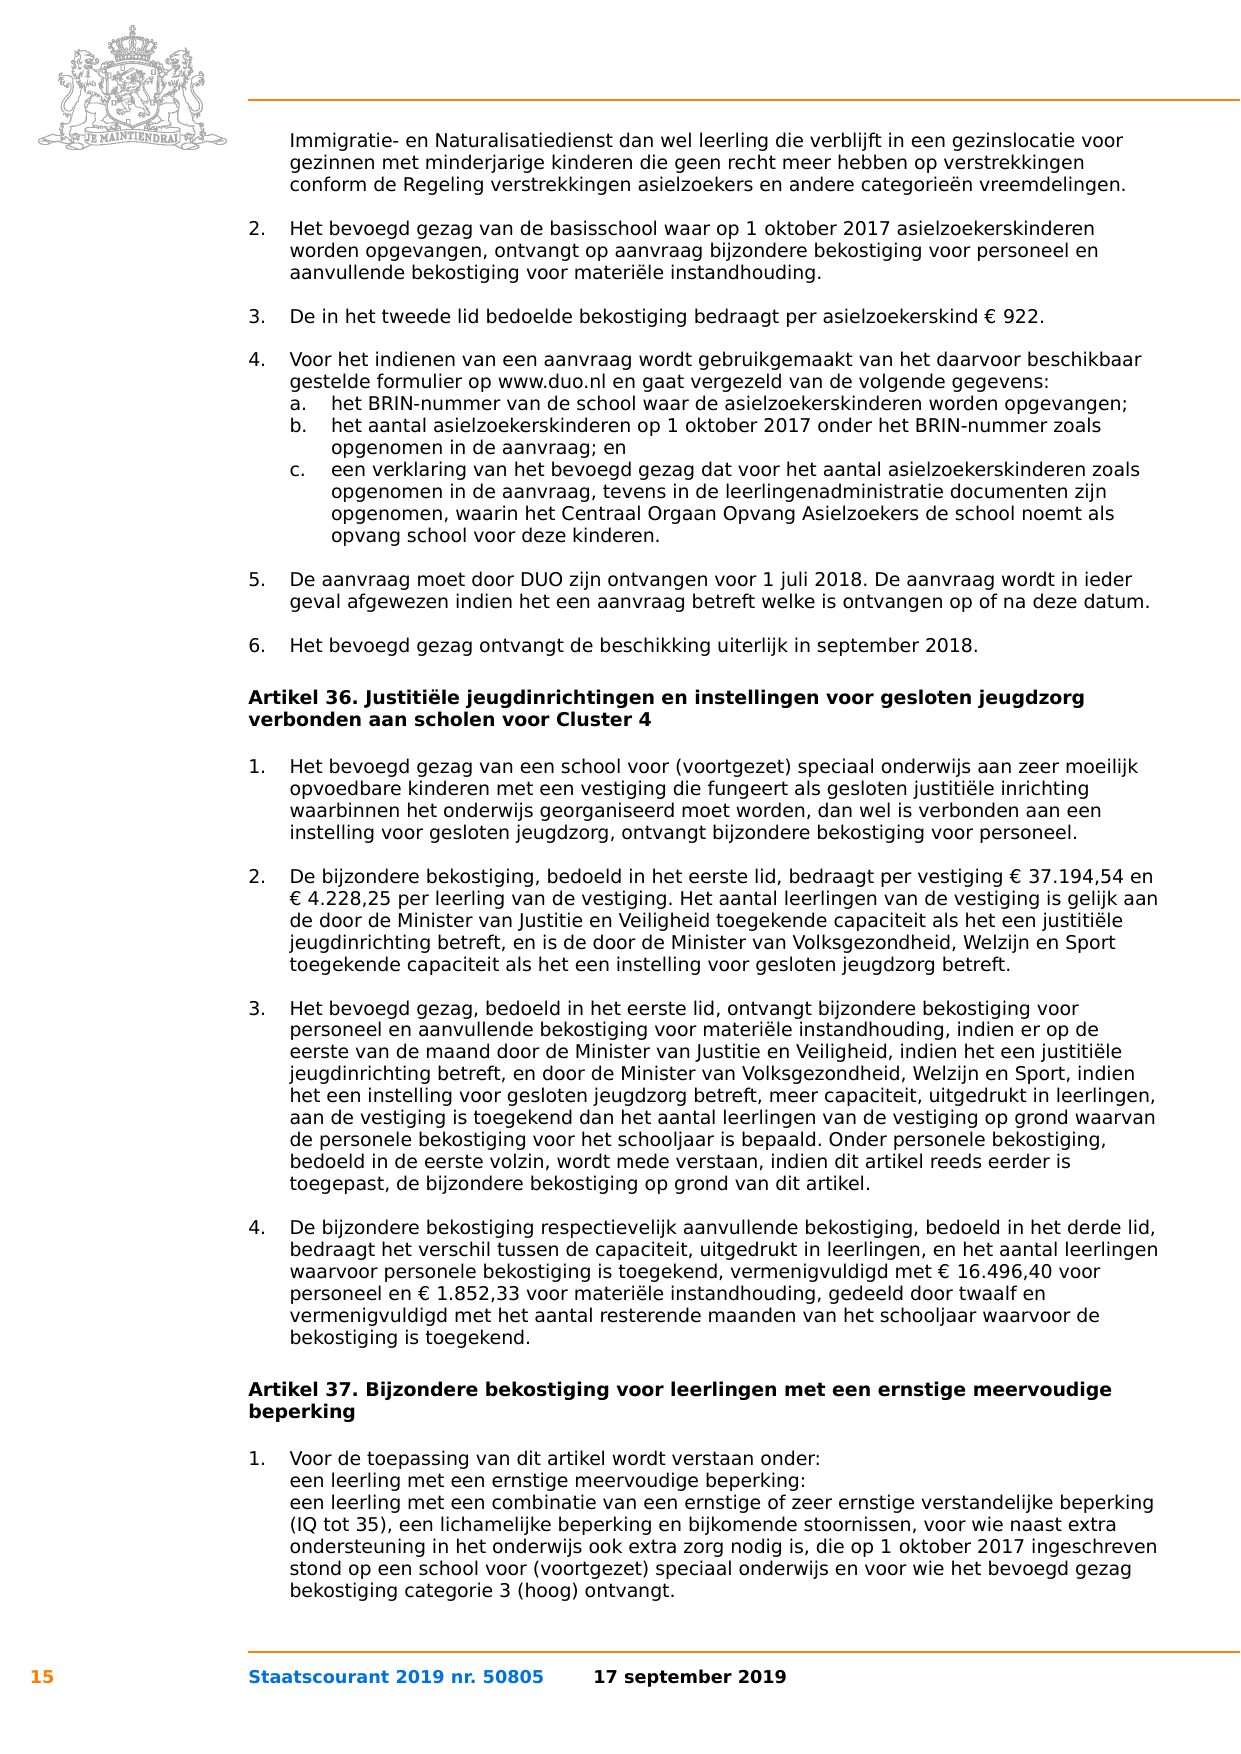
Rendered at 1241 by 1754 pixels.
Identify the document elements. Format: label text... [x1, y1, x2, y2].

text 3. Het bevoegd gezag, bedoeld in het eerste lid, ontvangt bijzondere bekostiging voor personeel en aanvullende bekostiging voor materiële instandhouding, indien er op de eerste van de maand door de Minister van Justitie en Veiligheid, indien het een justitiële jeugdinrichting betreft, en door de Minister van Volksgezondheid, Welzijn en Sport, indien het een instelling voor gesloten jeugdzorg betreft, meer capaciteit, uitgedrukt in leerlingen, aan de vestiging is toegekend dan het aantal leerlingen van de vestiging op grond waarvan de personele bekostiging voor het schooljaar is bepaald. Onder personele bekostiging, bedoeld in de eerste volzin, wordt mede verstaan, indien dit artikel reeds eerder is toegepast, de bijzondere bekostiging op grond van dit artikel. [248, 997, 1163, 1195]
text een leerling met een ernstige meervoudige beperking: [289, 1470, 1163, 1492]
text 2. De bijzondere bekostiging, bedoeld in het eerste lid, bedraagt per vestiging € 37.194,54 en € 4.228,25 per leerling van de vestiging. Het aantal leerlingen van de vestiging is gelijk aan de door de Minister van Justitie en Veiligheid toegekende capaciteit als het een justitiële jeugdinrichting betreft, en is de door de Minister van Volksgezondheid, Welzijn en Sport toegekende capaciteit als het een instelling voor gesloten jeugdzorg betreft. [248, 866, 1163, 976]
text 4. De bijzondere bekostiging respectievelijk aanvullende bekostiging, bedoeld in het derde lid, bedraagt het verschil tussen de capaciteit, uitgedrukt in leerlingen, en het aantal leerlingen waarvoor personele bekostiging is toegekend, vermenigvuldigd met € 16.496,40 voor personeel en € 1.852,33 voor materiële instandhouding, gedeeld door twaalf en vermenigvuldigd met het aantal resterende maanden van het schooljaar waarvoor de bekostiging is toegekend. [248, 1217, 1163, 1349]
text c. een verklaring van het bevoegd gezag dat voor het aantal asielzoekerskinderen zoals opgenomen in de aanvraag, tevens in de leerlingenadministratie documenten zijn opgenomen, waarin het Centraal Orgaan Opvang Asielzoekers de school noemt als opvang school voor deze kinderen. [289, 459, 1163, 547]
text 1. Voor de toepassing van dit artikel wordt verstaan onder: [248, 1448, 1163, 1470]
text 1. Het bevoegd gezag van een school voor (voortgezet) speciaal onderwijs aan zeer moeilijk opvoedbare kinderen met een vestiging die fungeert als gesloten justitiële inrichting waarbinnen het onderwijs georganiseerd moet worden, dan wel is verbonden aan een instelling voor gesloten jeugdzorg, ontvangt bijzondere bekostiging voor personeel. [248, 756, 1163, 844]
subtitle Artikel 36. Justitiële jeugdinrichtingen en instellingen voor gesloten jeugdzorg verbonden aan scholen voor Cluster 4 [248, 687, 1163, 731]
text 3. De in het tweede lid bedoelde bekostiging bedraagt per asielzoekerskind € 922. [248, 306, 1163, 327]
text 2. Het bevoegd gezag van de basisschool waar op 1 oktober 2017 asielzoekerskinderen worden opgevangen, ontvangt op aanvraag bijzondere bekostiging voor personeel en aanvullende bekostiging voor materiële instandhouding. [248, 218, 1163, 284]
text 5. De aanvraag moet door DUO zijn ontvangen voor 1 juli 2018. De aanvraag wordt in ieder geval afgewezen indien het een aanvraag betreft welke is ontvangen op of na deze datum. [248, 569, 1163, 613]
text Immigratie- en Naturalisatiedienst dan wel leerling die verblijft in een gezinslocatie voor gezinnen met minderjarige kinderen die geen recht meer hebben op verstrekkingen conform de Regeling verstrekkingen asielzoekers en andere categorieën vreemdelingen. [289, 130, 1163, 196]
text 4. Voor het indienen van een aanvraag wordt gebruikgemaakt van het daarvoor beschikbaar gestelde formulier op www.duo.nl en gaat vergezeld van de volgende gegevens: [248, 349, 1163, 393]
text b. het aantal asielzoekerskinderen op 1 oktober 2017 onder het BRIN-nummer zoals opgenomen in de aanvraag; en [289, 415, 1163, 459]
text 6. Het bevoegd gezag ontvangt de beschikking uiterlijk in september 2018. [248, 635, 1163, 657]
subtitle Artikel 37. Bijzondere bekostiging voor leerlingen met een ernstige meervoudige beperking [248, 1379, 1163, 1423]
picture [38, 25, 227, 150]
text a. het BRIN-nummer van de school waar de asielzoekerskinderen worden opgevangen; [289, 393, 1163, 415]
text een leerling met een combinatie van een ernstige of zeer ernstige verstandelijke beperking (IQ tot 35), een lichamelijke beperking en bijkomende stoornissen, voor wie naast extra ondersteuning in het onderwijs ook extra zorg nodig is, die op 1 oktober 2017 ingeschreven stond op een school voor (voortgezet) speciaal onderwijs en voor wie het bevoegd gezag bekostiging categorie 3 (hoog) ontvangt. [289, 1492, 1163, 1602]
